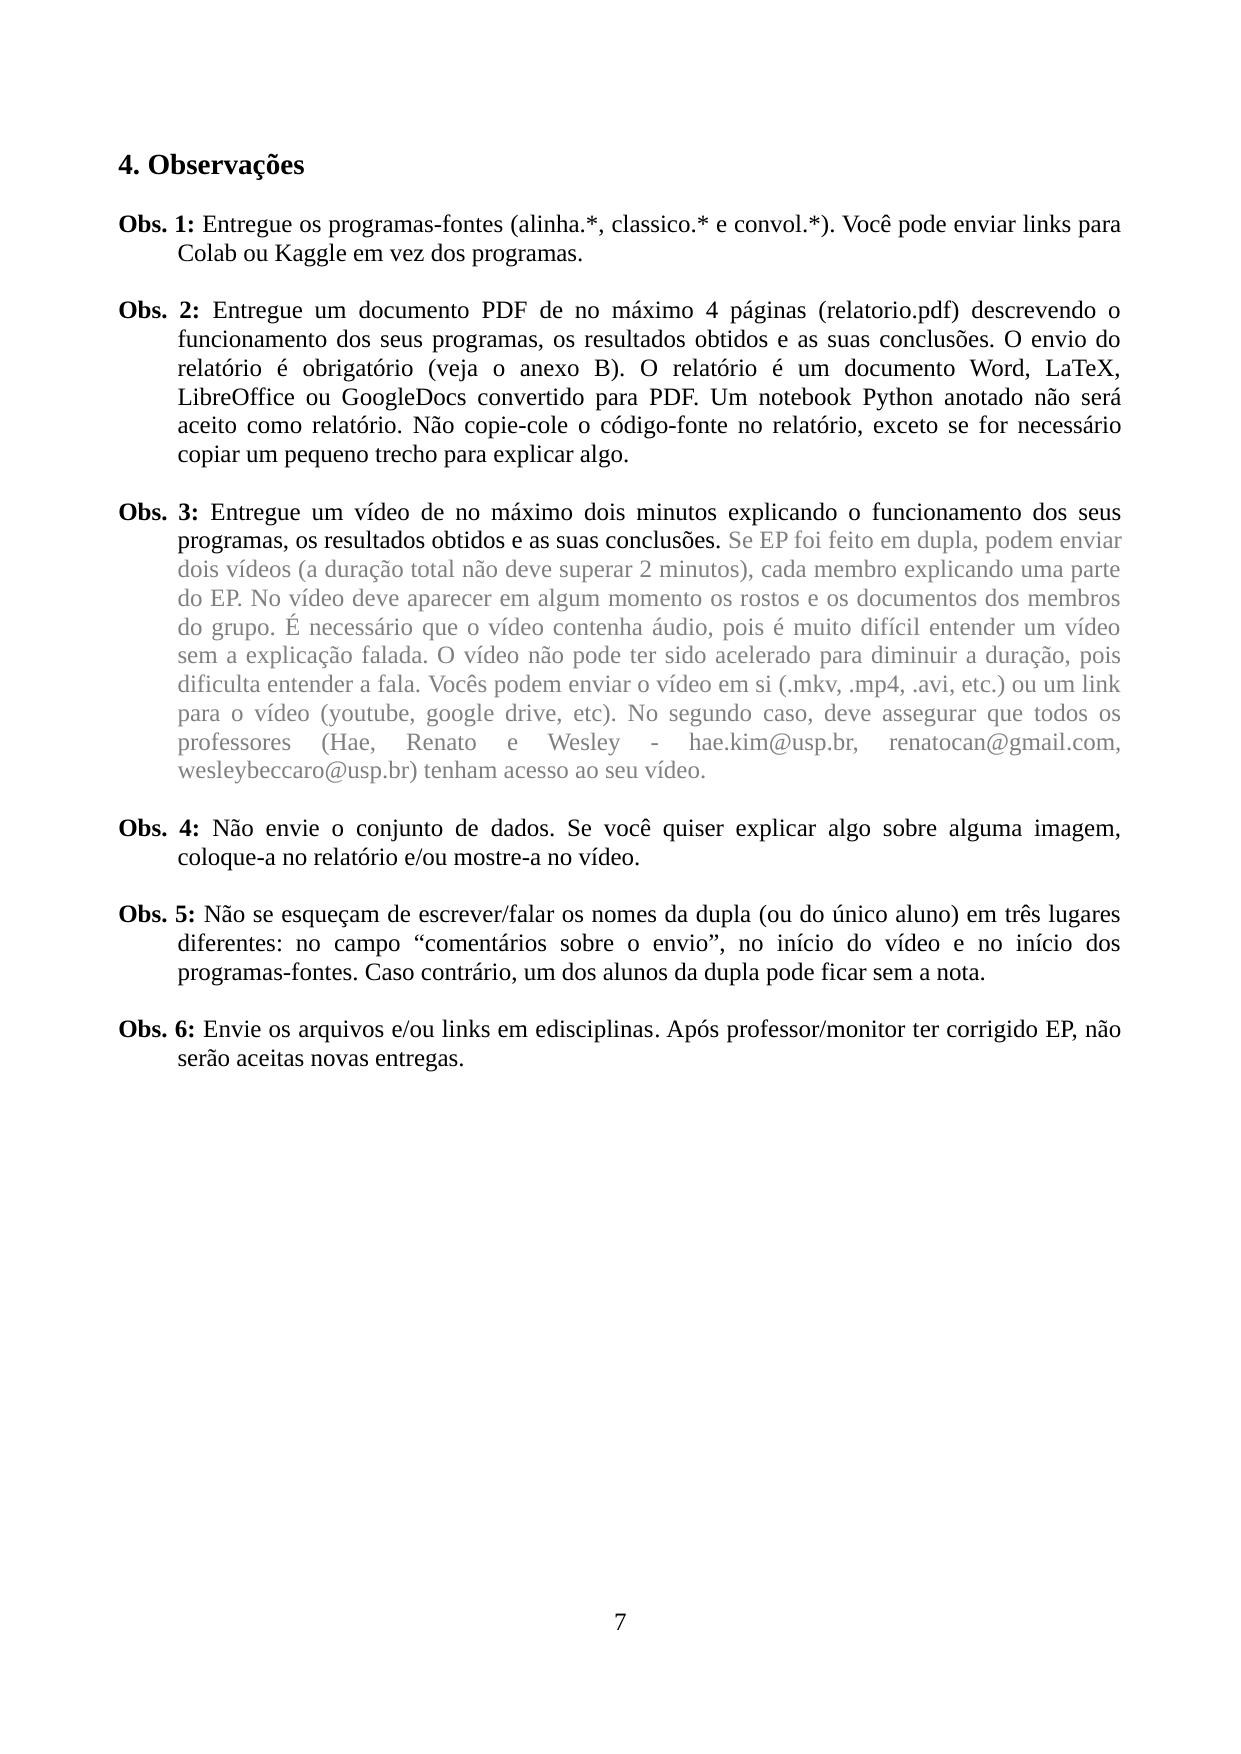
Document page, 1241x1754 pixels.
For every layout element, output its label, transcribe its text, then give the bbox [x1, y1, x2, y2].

text Obs. 4: Não envie o conjunto de dados. Se você quiser explicar algo sobre alguma imagem, coloque-a no relatório e/ou mostre-a no vídeo. [118, 813, 1122, 870]
text 4. Observações [118, 147, 1122, 180]
text Obs. 5: Não se esqueçam de escrever/falar os nomes da dupla (ou do único aluno) em três lugares diferentes: no campo “comentários sobre o envio”, no início do vídeo e no início dos programas-fontes. Caso contrário, um dos alunos da dupla pode ficar sem a nota. [118, 899, 1122, 985]
text Obs. 6: Envie os arquivos e/ou links em edisciplinas. Após professor/monitor ter corrigido EP, não serão aceitas novas entregas. [118, 1014, 1122, 1072]
text Obs. 2: Entregue um documento PDF de no máximo 4 páginas (relatorio.pdf) descrevendo o funcionamento dos seus programas, os resultados obtidos e as suas conclusões. O envio do relatório é obrigatório (veja o anexo B). O relatório é um documento Word, LaTeX, LibreOffice ou GoogleDocs convertido para PDF. Um notebook Python anotado não será aceito como relatório. Não copie-cole o código-fonte no relatório, exceto se for necessário copiar um pequeno trecho para explicar algo. [118, 295, 1122, 468]
text Obs. 3: Entregue um vídeo de no máximo dois minutos explicando o funcionamento dos seus programas, os resultados obtidos e as suas conclusões. Se EP foi feito em dupla, podem enviar dois vídeos (a duração total não deve superar 2 minutos), cada membro explicando uma parte do EP. No vídeo deve aparecer em algum momento os rostos e os documentos dos membros do grupo. É necessário que o vídeo contenha áudio, pois é muito difícil entender um vídeo sem a explicação falada. O vídeo não pode ter sido acelerado para diminuir a duração, pois dificulta entender a fala. Vocês podem enviar o vídeo em si (.mkv, .mp4, .avi, etc.) ou um link para o vídeo (youtube, google drive, etc). No segundo caso, deve assegurar que todos os professores (Hae, Renato e Wesley - hae.kim@usp.br, renatocan@gmail.com, wesleybeccaro@usp.br) tenham acesso ao seu vídeo. [118, 497, 1122, 784]
text Obs. 1: Entregue os programas-fontes (alinha.*, classico.* e convol.*). Você pode enviar links para Colab ou Kaggle em vez dos programas. [118, 209, 1122, 267]
